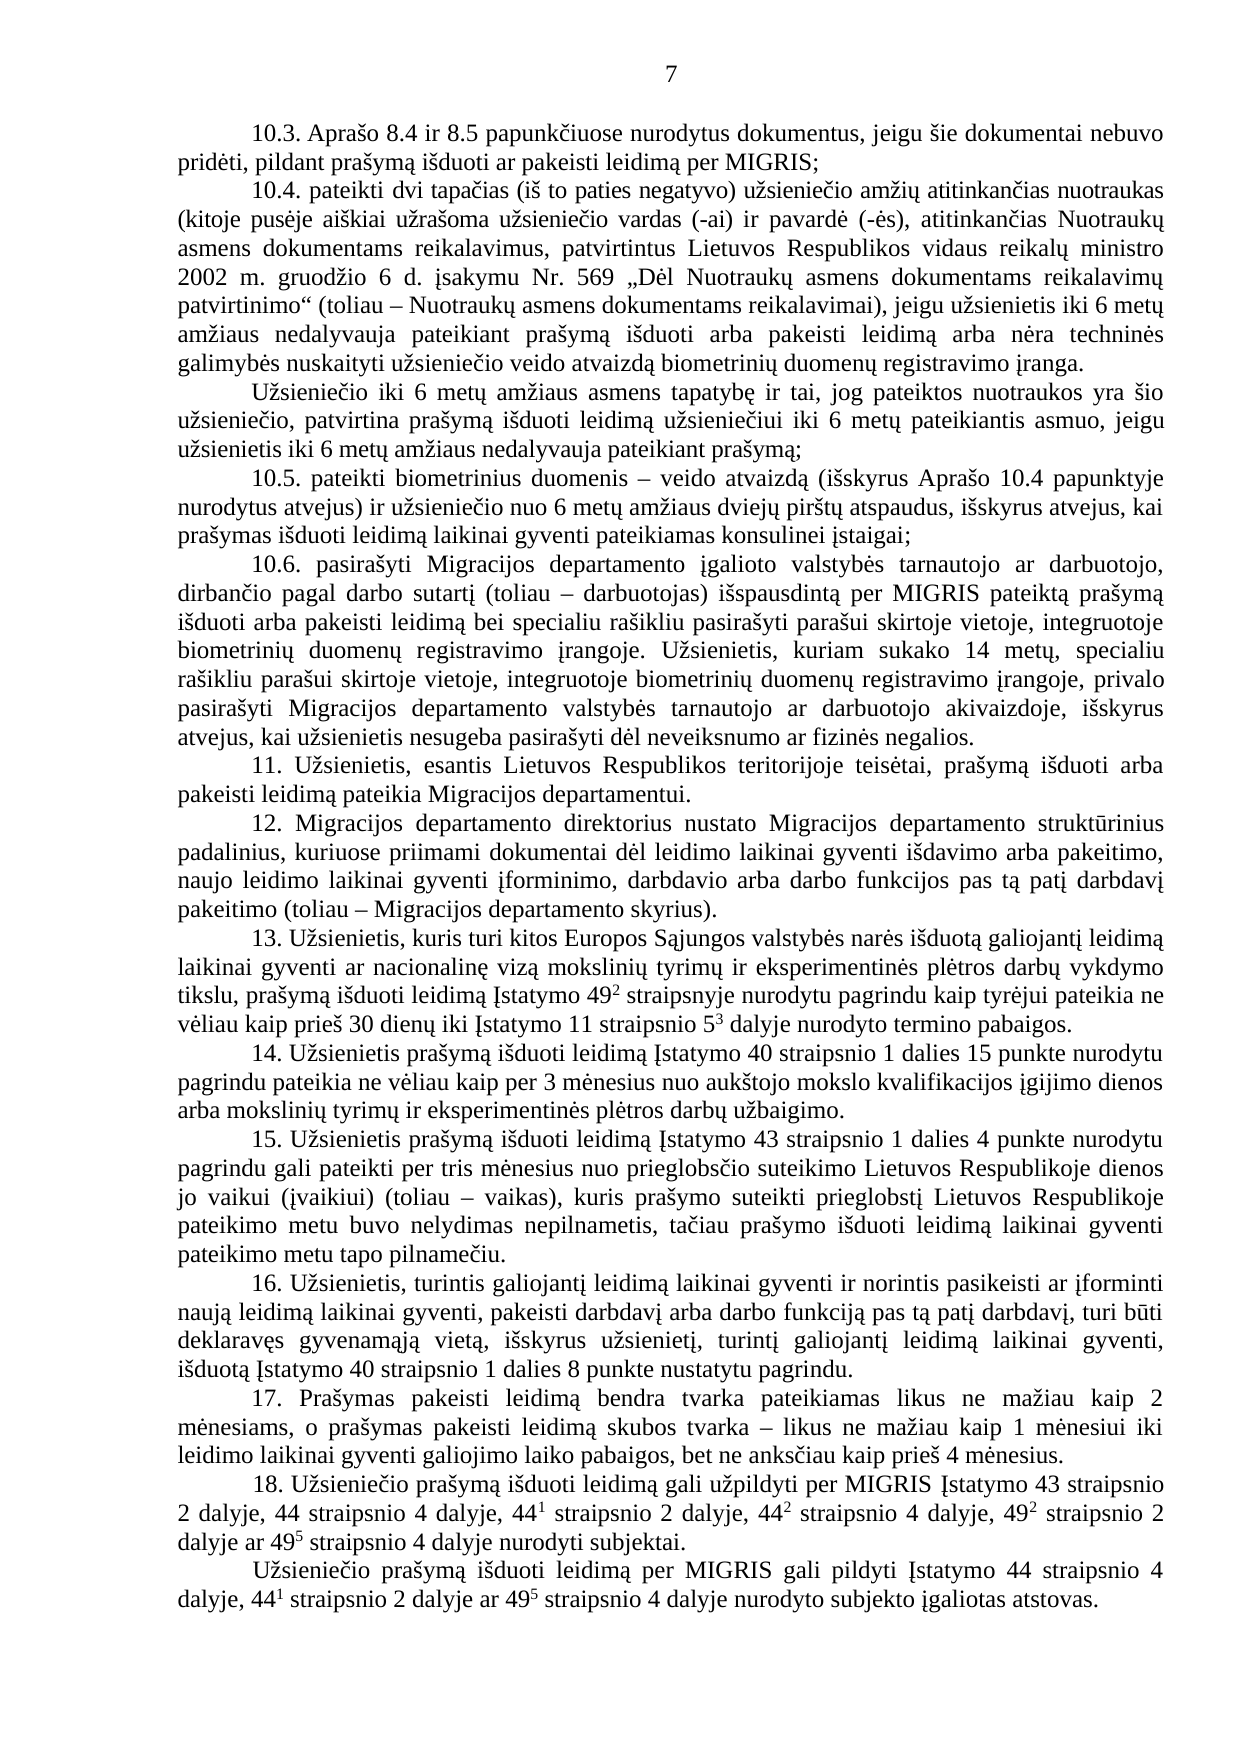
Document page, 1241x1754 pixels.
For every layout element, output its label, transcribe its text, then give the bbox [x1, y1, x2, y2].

text 17. Prašymas pakeisti leidimą bendra tvarka pateikiamas likus ne mažiau kaip 2 mėnesiams, o prašymas pakeisti leidimą skubos tvarka – likus ne mažiau kaip 1 mėnesiui iki leidimo laikinai gyventi galiojimo laiko pabaigos, bet ne anksčiau kaip prieš 4 mėnesius. [177, 1383, 1164, 1469]
text 11. Užsienietis, esantis Lietuvos Respublikos teritorijoje teisėtai, prašymą išduoti arba pakeisti leidimą pateikia Migracijos departamentui. [177, 751, 1164, 808]
text 10.6. pasirašyti Migracijos departamento įgalioto valstybės tarnautojo ar darbuotojo, dirbančio pagal darbo sutartį (toliau – darbuotojas) išspausdintą per MIGRIS pateiktą prašymą išduoti arba pakeisti leidimą bei specialiu rašikliu pasirašyti parašui skirtoje vietoje, integruotoje biometrinių duomenų registravimo įrangoje. Užsienietis, kuriam sukako 14 metų, specialiu rašikliu parašui skirtoje vietoje, integruotoje biometrinių duomenų registravimo įrangoje, privalo pasirašyti Migracijos departamento valstybės tarnautojo ar darbuotojo akivaizdoje, išskyrus atvejus, kai užsienietis nesugeba pasirašyti dėl neveiksnumo ar fizinės negalios. [177, 549, 1164, 751]
text 12. Migracijos departamento direktorius nustato Migracijos departamento struktūrinius padalinius, kuriuose priimami dokumentai dėl leidimo laikinai gyventi išdavimo arba pakeitimo, naujo leidimo laikinai gyventi įforminimo, darbdavio arba darbo funkcijos pas tą patį darbdavį pakeitimo (toliau – Migracijos departamento skyrius). [177, 808, 1164, 923]
text 18. Užsieniečio prašymą išduoti leidimą gali užpildyti per MIGRIS Įstatymo 43 straipsnio 2 dalyje, 44 straipsnio 4 dalyje, 441 straipsnio 2 dalyje, 442 straipsnio 4 dalyje, 492 straipsnio 2 dalyje ar 495 straipsnio 4 dalyje nurodyti subjektai. [177, 1469, 1164, 1556]
text 13. Užsienietis, kuris turi kitos Europos Sąjungos valstybės narės išduotą galiojantį leidimą laikinai gyventi ar nacionalinę vizą mokslinių tyrimų ir eksperimentinės plėtros darbų vykdymo tikslu, prašymą išduoti leidimą Įstatymo 492 straipsnyje nurodytu pagrindu kaip tyrėjui pateikia ne vėliau kaip prieš 30 dienų iki Įstatymo 11 straipsnio 53 dalyje nurodyto termino pabaigos. [177, 923, 1164, 1038]
text 14. Užsienietis prašymą išduoti leidimą Įstatymo 40 straipsnio 1 dalies 15 punkte nurodytu pagrindu pateikia ne vėliau kaip per 3 mėnesius nuo aukštojo mokslo kvalifikacijos įgijimo dienos arba mokslinių tyrimų ir eksperimentinės plėtros darbų užbaigimo. [177, 1038, 1164, 1124]
text 15. Užsienietis prašymą išduoti leidimą Įstatymo 43 straipsnio 1 dalies 4 punkte nurodytu pagrindu gali pateikti per tris mėnesius nuo prieglobsčio suteikimo Lietuvos Respublikoje dienos jo vaikui (įvaikiui) (toliau – vaikas), kuris prašymo suteikti prieglobstį Lietuvos Respublikoje pateikimo metu buvo nelydimas nepilnametis, tačiau prašymo išduoti leidimą laikinai gyventi pateikimo metu tapo pilnamečiu. [177, 1124, 1164, 1268]
text 10.3. Aprašo 8.4 ir 8.5 papunkčiuose nurodytus dokumentus, jeigu šie dokumentai nebuvo pridėti, pildant prašymą išduoti ar pakeisti leidimą per MIGRIS; [177, 118, 1164, 176]
text 10.5. pateikti biometrinius duomenis – veido atvaizdą (išskyrus Aprašo 10.4 papunktyje nurodytus atvejus) ir užsieniečio nuo 6 metų amžiaus dviejų pirštų atspaudus, išskyrus atvejus, kai prašymas išduoti leidimą laikinai gyventi pateikiamas konsulinei įstaigai; [177, 463, 1164, 549]
text Užsieniečio iki 6 metų amžiaus asmens tapatybę ir tai, jog pateiktos nuotraukos yra šio užsieniečio, patvirtina prašymą išduoti leidimą užsieniečiui iki 6 metų pateikiantis asmuo, jeigu užsienietis iki 6 metų amžiaus nedalyvauja pateikiant prašymą; [177, 377, 1164, 463]
text 16. Užsienietis, turintis galiojantį leidimą laikinai gyventi ir norintis pasikeisti ar įforminti naują leidimą laikinai gyventi, pakeisti darbdavį arba darbo funkciją pas tą patį darbdavį, turi būti deklaravęs gyvenamąją vietą, išskyrus užsienietį, turintį galiojantį leidimą laikinai gyventi, išduotą Įstatymo 40 straipsnio 1 dalies 8 punkte nustatytu pagrindu. [177, 1268, 1164, 1383]
text 10.4. pateikti dvi tapačias (iš to paties negatyvo) užsieniečio amžių atitinkančias nuotraukas (kitoje pusėje aiškiai užrašoma užsieniečio vardas (-ai) ir pavardė (-ės), atitinkančias Nuotraukų asmens dokumentams reikalavimus, patvirtintus Lietuvos Respublikos vidaus reikalų ministro 2002 m. gruodžio 6 d. įsakymu Nr. 569 „Dėl Nuotraukų asmens dokumentams reikalavimų patvirtinimo“ (toliau – Nuotraukų asmens dokumentams reikalavimai), jeigu užsienietis iki 6 metų amžiaus nedalyvauja pateikiant prašymą išduoti arba pakeisti leidimą arba nėra techninės galimybės nuskaityti užsieniečio veido atvaizdą biometrinių duomenų registravimo įranga. [177, 176, 1164, 377]
text Užsieniečio prašymą išduoti leidimą per MIGRIS gali pildyti Įstatymo 44 straipsnio 4 dalyje, 441 straipsnio 2 dalyje ar 495 straipsnio 4 dalyje nurodyto subjekto įgaliotas atstovas. [177, 1556, 1164, 1613]
